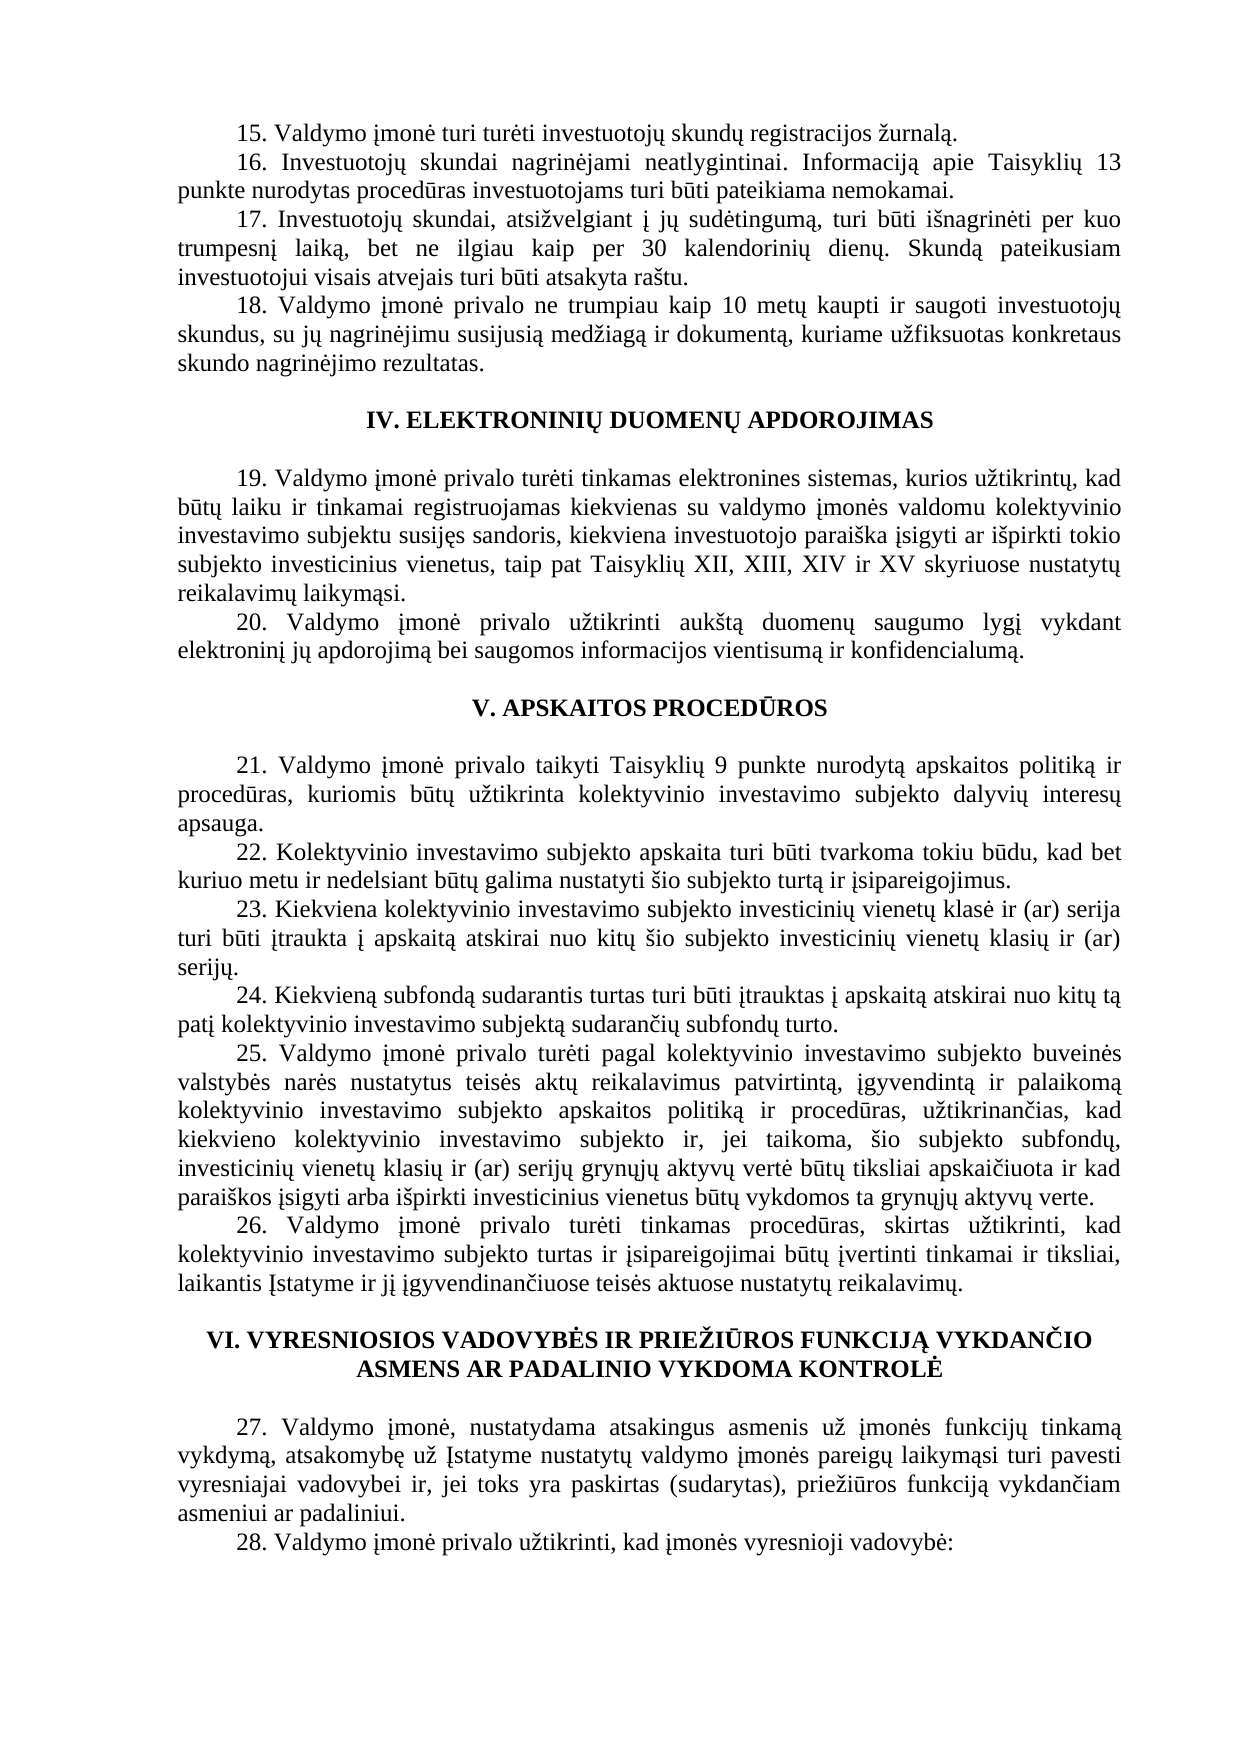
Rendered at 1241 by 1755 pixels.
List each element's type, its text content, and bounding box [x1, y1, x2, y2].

text 21. Valdymo įmonė privalo taikyti Taisyklių 9 punkte nurodytą apskaitos politiką ir procedūras, kuriomis būtų užtikrinta kolektyvinio investavimo subjekto dalyvių interesų apsauga. [177, 751, 1122, 837]
text 27. Valdymo įmonė, nustatydama atsakingus asmenis už įmonės funkcijų tinkamą vykdymą, atsakomybę už Įstatyme nustatytų valdymo įmonės pareigų laikymąsi turi pavesti vyresniajai vadovybei ir, jei toks yra paskirtas (sudarytas), priežiūros funkciją vykdančiam asmeniui ar padaliniui. [177, 1412, 1122, 1527]
text 23. Kiekviena kolektyvinio investavimo subjekto investicinių vienetų klasė ir (ar) serija turi būti įtraukta į apskaitą atskirai nuo kitų šio subjekto investicinių vienetų klasių ir (ar) serijų. [177, 894, 1122, 981]
text 20. Valdymo įmonė privalo užtikrinti aukštą duomenų saugumo lygį vykdant elektroninį jų apdorojimą bei saugomos informacijos vientisumą ir konfidencialumą. [177, 607, 1122, 664]
text 18. Valdymo įmonė privalo ne trumpiau kaip 10 metų kaupti ir saugoti investuotojų skundus, su jų nagrinėjimu susijusią medžiagą ir dokumentą, kuriame užfiksuotas konkretaus skundo nagrinėjimo rezultatas. [177, 291, 1122, 377]
text VI. VYRESNIOSIOS VADOVYBĖS IR PRIEŽIŪROS FUNKCIJĄ VYKDANČIO ASMENS AR PADALINIO VYKDOMA KONTROLĖ [177, 1326, 1122, 1383]
text 22. Kolektyvinio investavimo subjekto apskaita turi būti tvarkoma tokiu būdu, kad bet kuriuo metu ir nedelsiant būtų galima nustatyti šio subjekto turtą ir įsipareigojimus. [177, 837, 1122, 894]
text 28. Valdymo įmonė privalo užtikrinti, kad įmonės vyresnioji vadovybė: [177, 1527, 1122, 1556]
text 15. Valdymo įmonė turi turėti investuotojų skundų registracijos žurnalą. [177, 118, 1122, 147]
text 16. Investuotojų skundai nagrinėjami neatlygintinai. Informaciją apie Taisyklių 13 punkte nurodytas procedūras investuotojams turi būti pateikiama nemokamai. [177, 147, 1122, 204]
text 26. Valdymo įmonė privalo turėti tinkamas procedūras, skirtas užtikrinti, kad kolektyvinio investavimo subjekto turtas ir įsipareigojimai būtų įvertinti tinkamai ir tiksliai, laikantis Įstatyme ir jį įgyvendinančiuose teisės aktuose nustatytų reikalavimų. [177, 1211, 1122, 1297]
text V. APSKAITOS PROCEDŪROS [177, 693, 1122, 722]
text 25. Valdymo įmonė privalo turėti pagal kolektyvinio investavimo subjekto buveinės valstybės narės nustatytus teisės aktų reikalavimus patvirtintą, įgyvendintą ir palaikomą kolektyvinio investavimo subjekto apskaitos politiką ir procedūras, užtikrinančias, kad kiekvieno kolektyvinio investavimo subjekto ir, jei taikoma, šio subjekto subfondų, investicinių vienetų klasių ir (ar) serijų grynųjų aktyvų vertė būtų tiksliai apskaičiuota ir kad paraiškos įsigyti arba išpirkti investicinius vienetus būtų vykdomos ta grynųjų aktyvų verte. [177, 1038, 1122, 1211]
text IV. ELEKTRONINIŲ DUOMENŲ APDOROJIMAS [177, 406, 1122, 434]
text 24. Kiekvieną subfondą sudarantis turtas turi būti įtrauktas į apskaitą atskirai nuo kitų tą patį kolektyvinio investavimo subjektą sudarančių subfondų turto. [177, 981, 1122, 1038]
text 17. Investuotojų skundai, atsižvelgiant į jų sudėtingumą, turi būti išnagrinėti per kuo trumpesnį laiką, bet ne ilgiau kaip per 30 kalendorinių dienų. Skundą pateikusiam investuotojui visais atvejais turi būti atsakyta raštu. [177, 204, 1122, 291]
text 19. Valdymo įmonė privalo turėti tinkamas elektronines sistemas, kurios užtikrintų, kad būtų laiku ir tinkamai registruojamas kiekvienas su valdymo įmonės valdomu kolektyvinio investavimo subjektu susijęs sandoris, kiekviena investuotojo paraiška įsigyti ar išpirkti tokio subjekto investicinius vienetus, taip pat Taisyklių XII, XIII, XIV ir XV skyriuose nustatytų reikalavimų laikymąsi. [177, 463, 1122, 607]
